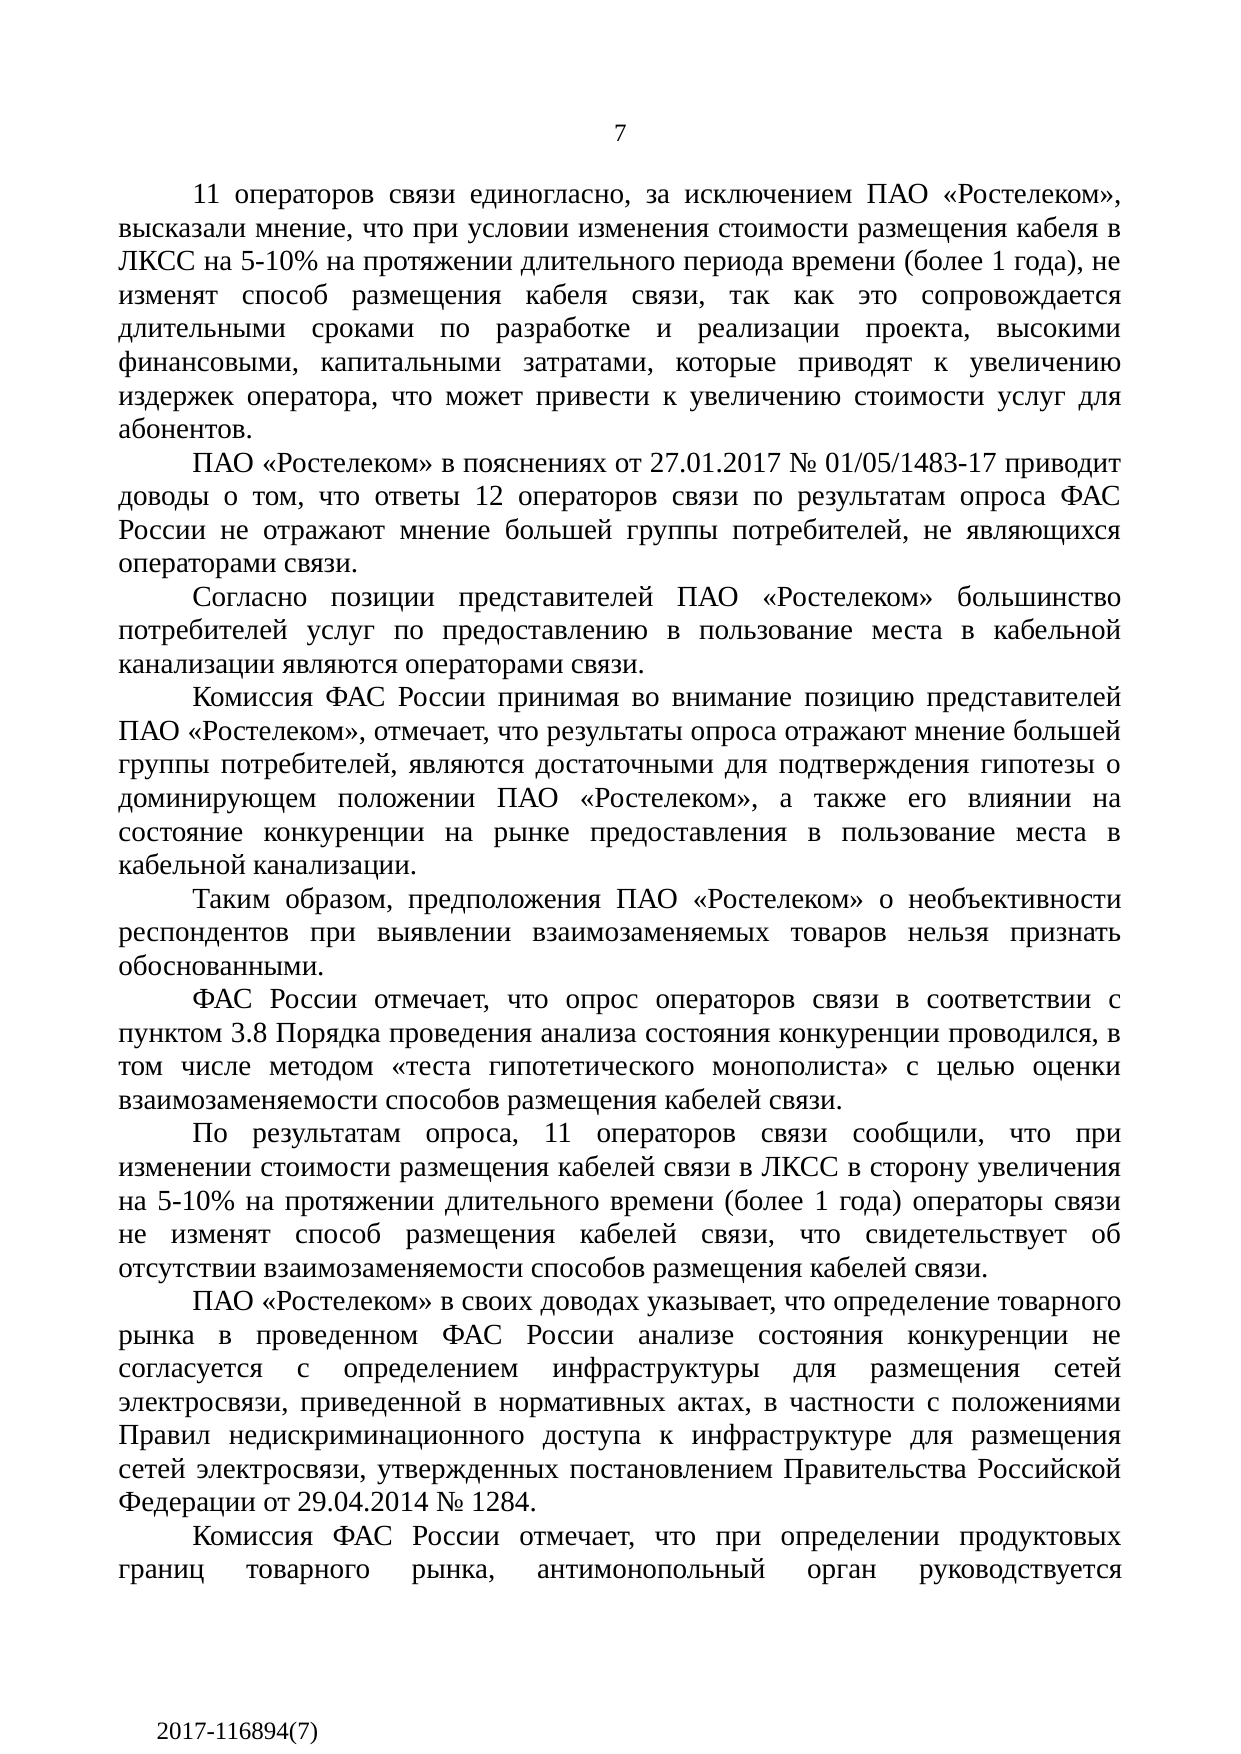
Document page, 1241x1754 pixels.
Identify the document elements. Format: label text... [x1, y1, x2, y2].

text ФАС России отмечает, что опрос операторов связи в соответствии с пунктом 3.8 Порядка проведения анализа состояния конкуренции проводился, в том числе методом «теста гипотетического монополиста» с целью оценки взаимозаменяемости способов размещения кабелей связи. [118, 981, 1122, 1116]
text Согласно позиции представителей ПАО «Ростелеком» большинство потребителей услуг по предоставлению в пользование места в кабельной канализации являются операторами связи. [118, 579, 1122, 679]
text Комиссия ФАС России принимая во внимание позицию представителей ПАО «Ростелеком», отмечает, что результаты опроса отражают мнение большей группы потребителей, являются достаточными для подтверждения гипотезы о доминирующем положении ПАО «Ростелеком», а также его влиянии на состояние конкуренции на рынке предоставления в пользование места в кабельной канализации. [118, 679, 1122, 881]
text По результатам опроса, 11 операторов связи сообщили, что при изменении стоимости размещения кабелей связи в ЛКСС в сторону увеличения на 5-10% на протяжении длительного времени (более 1 года) операторы связи не изменят способ размещения кабелей связи, что свидетельствует об отсутствии взаимозаменяемости способов размещения кабелей связи. [118, 1116, 1122, 1283]
text Таким образом, предположения ПАО «Ростелеком» о необъективности респондентов при выявлении взаимозаменяемых товаров нельзя признать обоснованными. [118, 881, 1122, 981]
text Комиссия ФАС России отмечает, что при определении продуктовых границ товарного рынка, антимонопольный орган руководствуется [118, 1518, 1122, 1585]
text ПАО «Ростелеком» в пояснениях от 27.01.2017 № 01/05/1483-17 приводит доводы о том, что ответы 12 операторов связи по результатам опроса ФАС России не отражают мнение большей группы потребителей, не являющихся операторами связи. [118, 445, 1122, 579]
text 11 операторов связи единогласно, за исключением ПАО «Ростелеком», высказали мнение, что при условии изменения стоимости размещения кабеля в ЛКСС на 5-10% на протяжении длительного периода времени (более 1 года), не изменят способ размещения кабеля связи, так как это сопровождается длительными сроками по разработке и реализации проекта, высокими финансовыми, капитальными затратами, которые приводят к увеличению издержек оператора, что может привести к увеличению стоимости услуг для абонентов. [118, 176, 1122, 445]
text ПАО «Ростелеком» в своих доводах указывает, что определение товарного рынка в проведенном ФАС России анализе состояния конкуренции не согласуется с определением инфраструктуры для размещения сетей электросвязи, приведенной в нормативных актах, в частности с положениями Правил недискриминационного доступа к инфраструктуре для размещения сетей электросвязи, утвержденных постановлением Правительства Российской Федерации от 29.04.2014 № 1284. [118, 1283, 1122, 1518]
